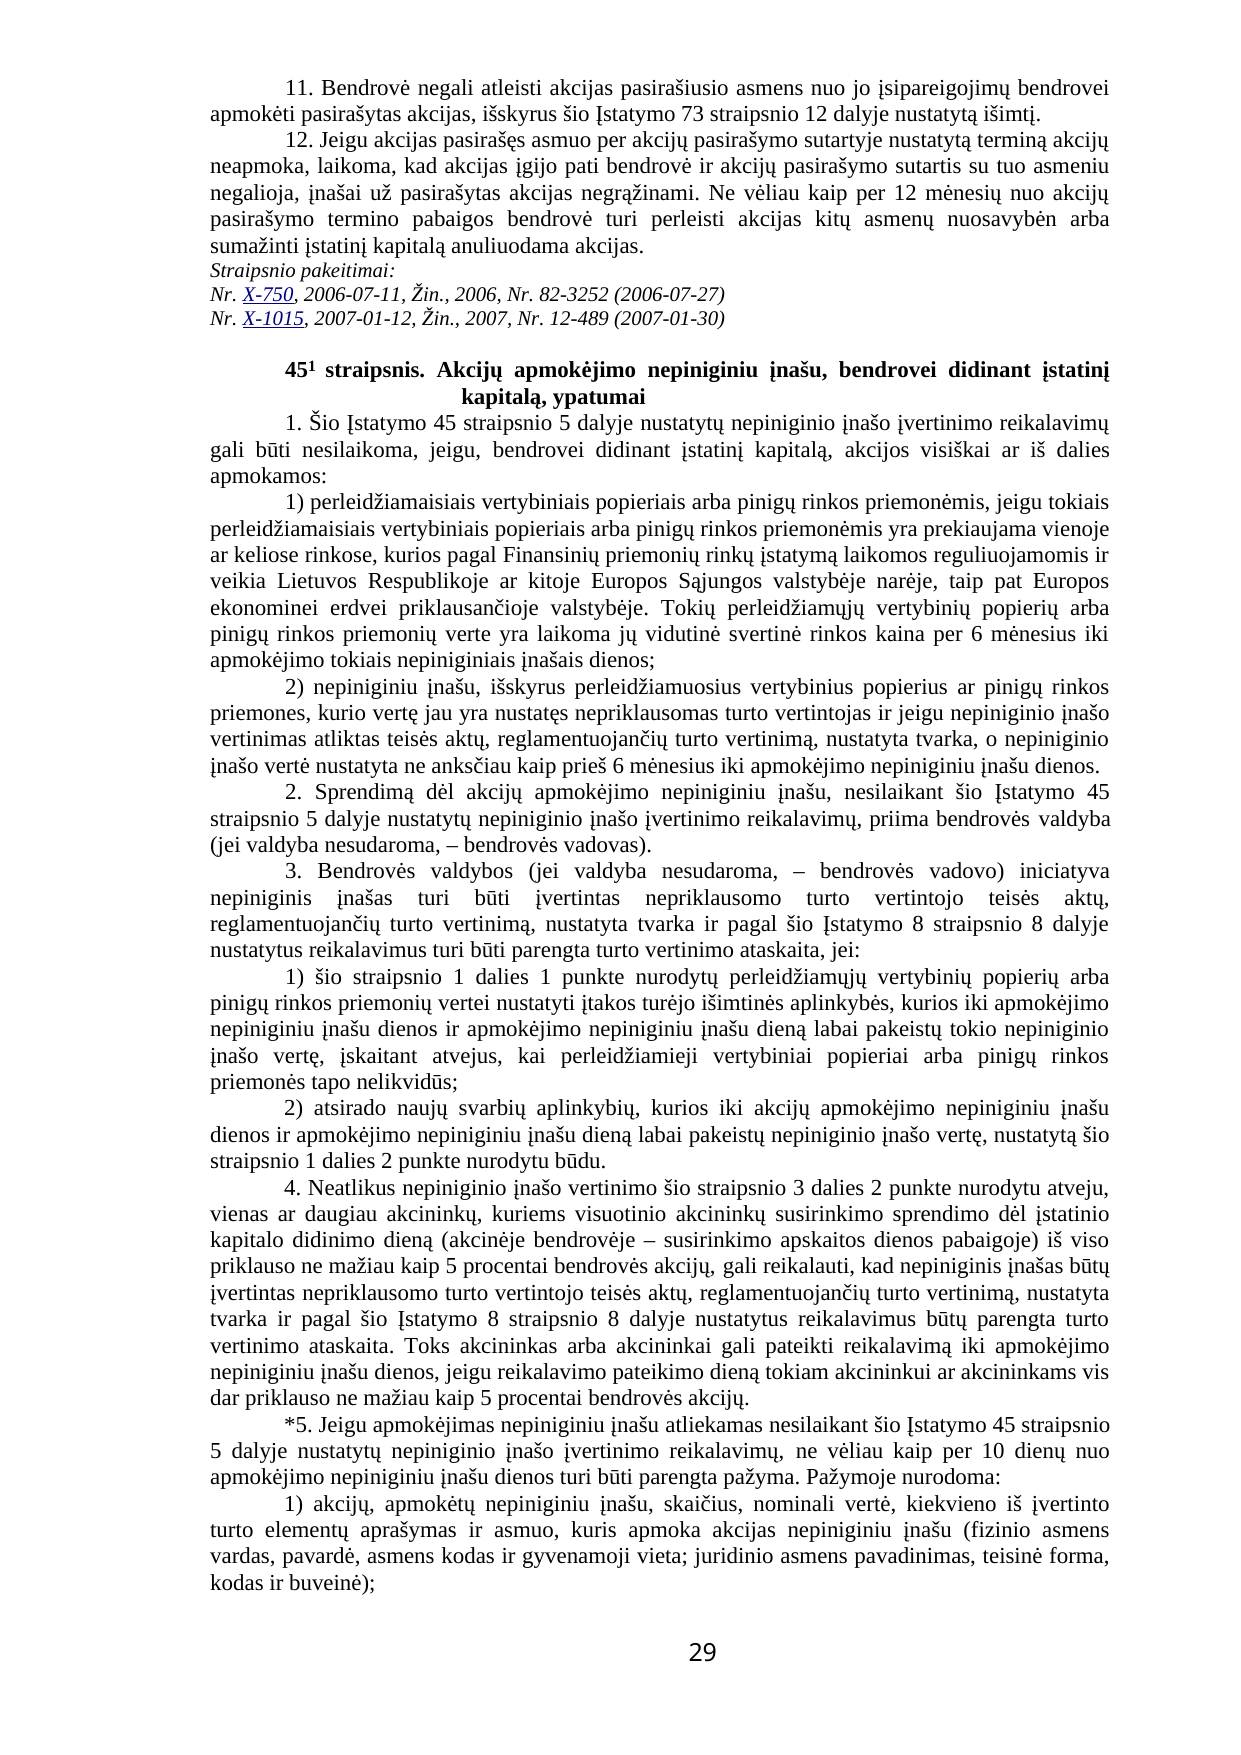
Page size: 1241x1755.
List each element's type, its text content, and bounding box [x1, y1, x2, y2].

text 1. Šio Įstatymo 45 straipsnio 5 dalyje nustatytų nepiniginio įnašo įvertinimo reikalavimų gali būti nesilaikoma, jeigu, bendrovei didinant įstatinį kapitalą, akcijos visiškai ar iš dalies apmokamos: [210, 409, 1111, 488]
text 2) nepiniginiu įnašu, išskyrus perleidžiamuosius vertybinius popierius ar pinigų rinkos priemones, kurio vertę jau yra nustatęs nepriklausomas turto vertintojas ir jeigu nepiniginio įnašo vertinimas atliktas teisės aktų, reglamentuojančių turto vertinimą, nustatyta tvarka, o nepiniginio įnašo vertė nustatyta ne anksčiau kaip prieš 6 mėnesius iki apmokėjimo nepiniginiu įnašu dienos. [210, 673, 1111, 778]
text Nr. X-750, 2006-07-11, Žin., 2006, Nr. 82-3252 (2006-07-27) [210, 282, 1111, 306]
text 3. Bendrovės valdybos (jei valdyba nesudaroma, – bendrovės vadovo) iniciatyva nepiniginis įnašas turi būti įvertintas nepriklausomo turto vertintojo teisės aktų, reglamentuojančių turto vertinimą, nustatyta tvarka ir pagal šio Įstatymo 8 straipsnio 8 dalyje nustatytus reikalavimus turi būti parengta turto vertinimo ataskaita, jei: [210, 857, 1111, 963]
text 1) šio straipsnio 1 dalies 1 punkte nurodytų perleidžiamųjų vertybinių popierių arba pinigų rinkos priemonių vertei nustatyti įtakos turėjo išimtinės aplinkybės, kurios iki apmokėjimo nepiniginiu įnašu dienos ir apmokėjimo nepiniginiu įnašu dieną labai pakeistų tokio nepiniginio įnašo vertę, įskaitant atvejus, kai perleidžiamieji vertybiniai popieriai arba pinigų rinkos priemonės tapo nelikvidūs; [210, 963, 1111, 1094]
text 12. Jeigu akcijas pasirašęs asmuo per akcijų pasirašymo sutartyje nustatytą terminą akcijų neapmoka, laikoma, kad akcijas įgijo pati bendrovė ir akcijų pasirašymo sutartis su tuo asmeniu negalioja, įnašai už pasirašytas akcijas negrąžinami. Ne vėliau kaip per 12 mėnesių nuo akcijų pasirašymo termino pabaigos bendrovė turi perleisti akcijas kitų asmenų nuosavybėn arba sumažinti įstatinį kapitalą anuliuodama akcijas. [210, 126, 1111, 258]
text Nr. X-1015, 2007-01-12, Žin., 2007, Nr. 12-489 (2007-01-30) [210, 306, 1111, 330]
text 2. Sprendimą dėl akcijų apmokėjimo nepiniginiu įnašu, nesilaikant šio Įstatymo 45 straipsnio 5 dalyje nustatytų nepiniginio įnašo įvertinimo reikalavimų, priima bendrovės valdyba (jei valdyba nesudaroma, – bendrovės vadovas). [210, 778, 1111, 857]
text 11. Bendrovė negali atleisti akcijas pasirašiusio asmens nuo jo įsipareigojimų bendrovei apmokėti pasirašytas akcijas, išskyrus šio Įstatymo 73 straipsnio 12 dalyje nustatytą išimtį. [210, 73, 1111, 126]
text 2) atsirado naujų svarbių aplinkybių, kurios iki akcijų apmokėjimo nepiniginiu įnašu dienos ir apmokėjimo nepiniginiu įnašu dieną labai pakeistų nepiniginio įnašo vertę, nustatytą šio straipsnio 1 dalies 2 punkte nurodytu būdu. [210, 1094, 1111, 1173]
text 1) perleidžiamaisiais vertybiniais popieriais arba pinigų rinkos priemonėmis, jeigu tokiais perleidžiamaisiais vertybiniais popieriais arba pinigų rinkos priemonėmis yra prekiaujama vienoje ar keliose rinkose, kurios pagal Finansinių priemonių rinkų įstatymą laikomos reguliuojamomis ir veikia Lietuvos Respublikoje ar kitoje Europos Sąjungos valstybėje narėje, taip pat Europos ekonominei erdvei priklausančioje valstybėje. Tokių perleidžiamųjų vertybinių popierių arba pinigų rinkos priemonių verte yra laikoma jų vidutinė svertinė rinkos kaina per 6 mėnesius iki apmokėjimo tokiais nepiniginiais įnašais dienos; [210, 488, 1111, 673]
text 4. Neatlikus nepiniginio įnašo vertinimo šio straipsnio 3 dalies 2 punkte nurodytu atveju, vienas ar daugiau akcininkų, kuriems visuotinio akcininkų susirinkimo sprendimo dėl įstatinio kapitalo didinimo dieną (akcinėje bendrovėje – susirinkimo apskaitos dienos pabaigoje) iš viso priklauso ne mažiau kaip 5 procentai bendrovės akcijų, gali reikalauti, kad nepiniginis įnašas būtų įvertintas nepriklausomo turto vertintojo teisės aktų, reglamentuojančių turto vertinimą, nustatyta tvarka ir pagal šio Įstatymo 8 straipsnio 8 dalyje nustatytus reikalavimus būtų parengta turto vertinimo ataskaita. Toks akcininkas arba akcininkai gali pateikti reikalavimą iki apmokėjimo nepiniginiu įnašu dienos, jeigu reikalavimo pateikimo dieną tokiam akcininkui ar akcininkams vis dar priklauso ne mažiau kaip 5 procentai bendrovės akcijų. [210, 1173, 1111, 1411]
text 1) akcijų, apmokėtų nepiniginiu įnašu, skaičius, nominali vertė, kiekvieno iš įvertinto turto elementų aprašymas ir asmuo, kuris apmoka akcijas nepiniginiu įnašu (fizinio asmens vardas, pavardė, asmens kodas ir gyvenamoji vieta; juridinio asmens pavadinimas, teisinė forma, kodas ir buveinė); [210, 1490, 1111, 1595]
text *5. Jeigu apmokėjimas nepiniginiu įnašu atliekamas nesilaikant šio Įstatymo 45 straipsnio 5 dalyje nustatytų nepiniginio įnašo įvertinimo reikalavimų, ne vėliau kaip per 10 dienų nuo apmokėjimo nepiniginiu įnašu dienos turi būti parengta pažyma. Pažymoje nurodoma: [210, 1411, 1111, 1490]
text 451 straipsnis. Akcijų apmokėjimo nepiniginiu įnašu, bendrovei didinant įstatinį kapitalą, ypatumai [285, 357, 1111, 409]
text Straipsnio pakeitimai: [210, 258, 1111, 282]
